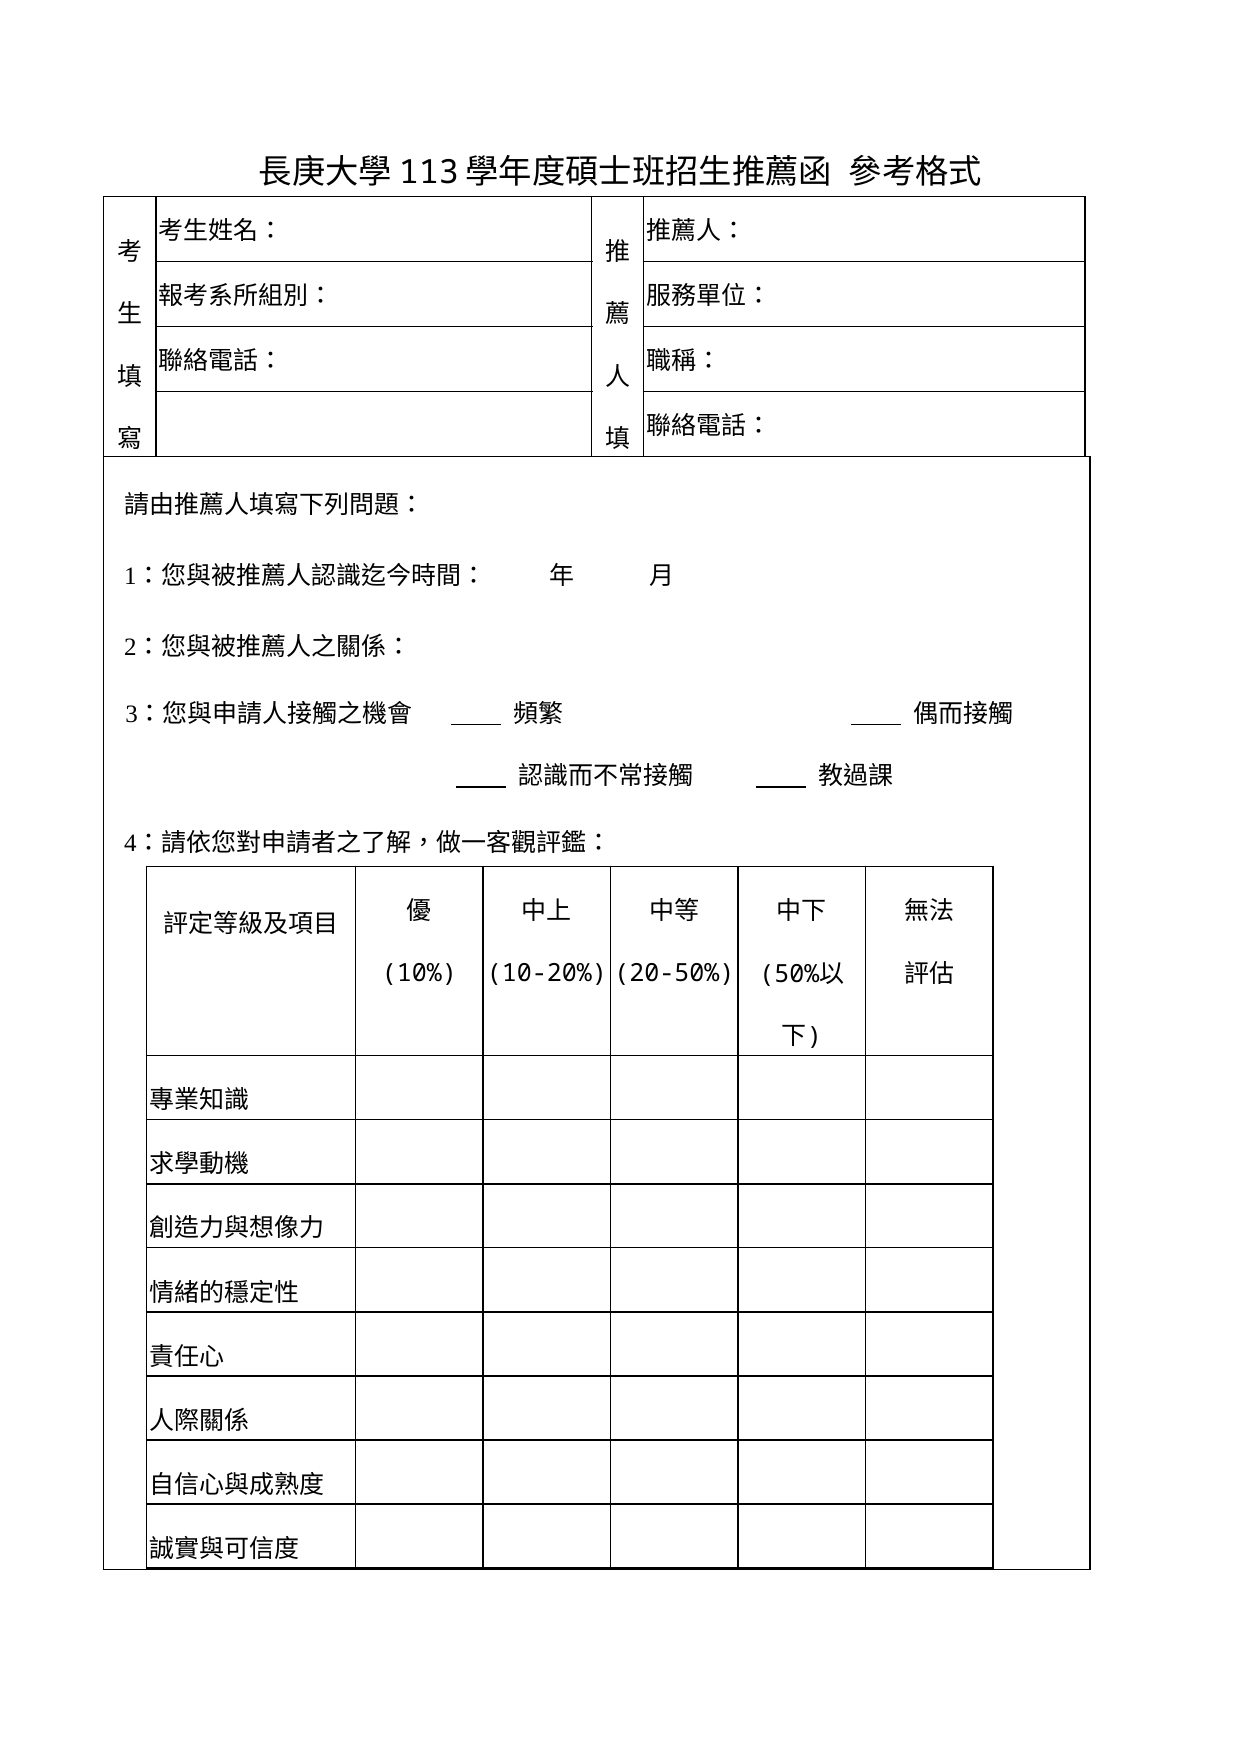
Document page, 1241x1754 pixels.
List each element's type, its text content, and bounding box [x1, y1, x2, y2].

table_header 考生姓名： [157, 197, 591, 261]
table_header 推薦人填寫部份 [592, 197, 643, 456]
table_cell [484, 1185, 610, 1247]
table_cell 創造力與想像力 [147, 1185, 355, 1247]
table_cell [611, 1056, 737, 1119]
table_cell [611, 1248, 737, 1311]
table_cell [866, 1185, 992, 1247]
table_cell [611, 1313, 737, 1375]
table_header 推薦人： [644, 197, 1084, 261]
table_header 無法 評估 [866, 867, 992, 1055]
table_cell [611, 1120, 737, 1183]
table_cell 誠實與可信度 [147, 1505, 355, 1567]
table_cell [739, 1185, 865, 1247]
table_cell 情緒的穩定性 [147, 1248, 355, 1311]
table_cell [611, 1185, 737, 1247]
table_header 中下 (50%以下) [739, 867, 865, 1055]
table_cell 求學動機 [147, 1120, 355, 1183]
table_header 中等 (20-50%) [611, 867, 737, 1055]
table_header 優 (10%) [356, 867, 482, 1055]
table_cell [484, 1313, 610, 1375]
table_cell [356, 1185, 482, 1247]
table_cell [866, 1505, 992, 1567]
table_cell [356, 1377, 482, 1439]
table_cell 聯絡電話： [644, 392, 1084, 456]
table_cell [866, 1441, 992, 1503]
table_cell [739, 1505, 865, 1567]
table_cell [611, 1377, 737, 1439]
table_cell [1086, 261, 1090, 326]
table_cell 請由推薦人填寫下列問題： 1：您與被推薦人認識迄今時間： 年 月 2：您與被推薦人之關係： 3：您與申請人接觸之機會 頻繁 偶而接觸 認識而不常接觸 教過課 4：請依您對申請者之了解，做一客觀評鑑： [104, 457, 1089, 1569]
table_cell [356, 1441, 482, 1503]
table_cell [484, 1505, 610, 1567]
table_cell [739, 1248, 865, 1311]
table_cell [1086, 326, 1090, 391]
table_cell 職稱： [644, 327, 1084, 391]
table_cell [739, 1313, 865, 1375]
table_cell 自信心與成熟度 [147, 1441, 355, 1503]
table_cell [739, 1056, 865, 1119]
table_cell [739, 1377, 865, 1439]
table_cell 報考系所組別： [157, 262, 591, 326]
table_cell [484, 1441, 610, 1503]
table_header 考生填寫部份 [104, 197, 155, 456]
table_cell [356, 1248, 482, 1311]
table_cell [739, 1441, 865, 1503]
table_cell [356, 1505, 482, 1567]
table_cell 服務單位： [644, 262, 1084, 326]
table_cell [356, 1056, 482, 1119]
table_cell 人際關係 [147, 1377, 355, 1439]
table_header 評定等級及項目 [147, 867, 355, 1055]
table_cell 責任心 [147, 1313, 355, 1375]
table_cell [866, 1120, 992, 1183]
table_cell [866, 1377, 992, 1439]
table_cell [356, 1120, 482, 1183]
table_cell [484, 1056, 610, 1119]
table_cell [866, 1056, 992, 1119]
table_cell [866, 1248, 992, 1311]
table_cell [484, 1248, 610, 1311]
table_cell [157, 392, 591, 456]
table_cell [866, 1313, 992, 1375]
text 長庚大學113學年度碩士班招生推薦函 參考格式 [103, 127, 1137, 189]
table_header 中上 (10-20%) [484, 867, 610, 1055]
table_cell [611, 1505, 737, 1567]
table_cell [484, 1120, 610, 1183]
table_cell [739, 1120, 865, 1183]
table_header [1086, 196, 1090, 261]
table_cell [484, 1377, 610, 1439]
table_cell 專業知識 [147, 1056, 355, 1119]
table_cell [1086, 391, 1090, 456]
table_cell 聯絡電話： [157, 327, 591, 391]
table_cell [356, 1313, 482, 1375]
table_cell [611, 1441, 737, 1503]
